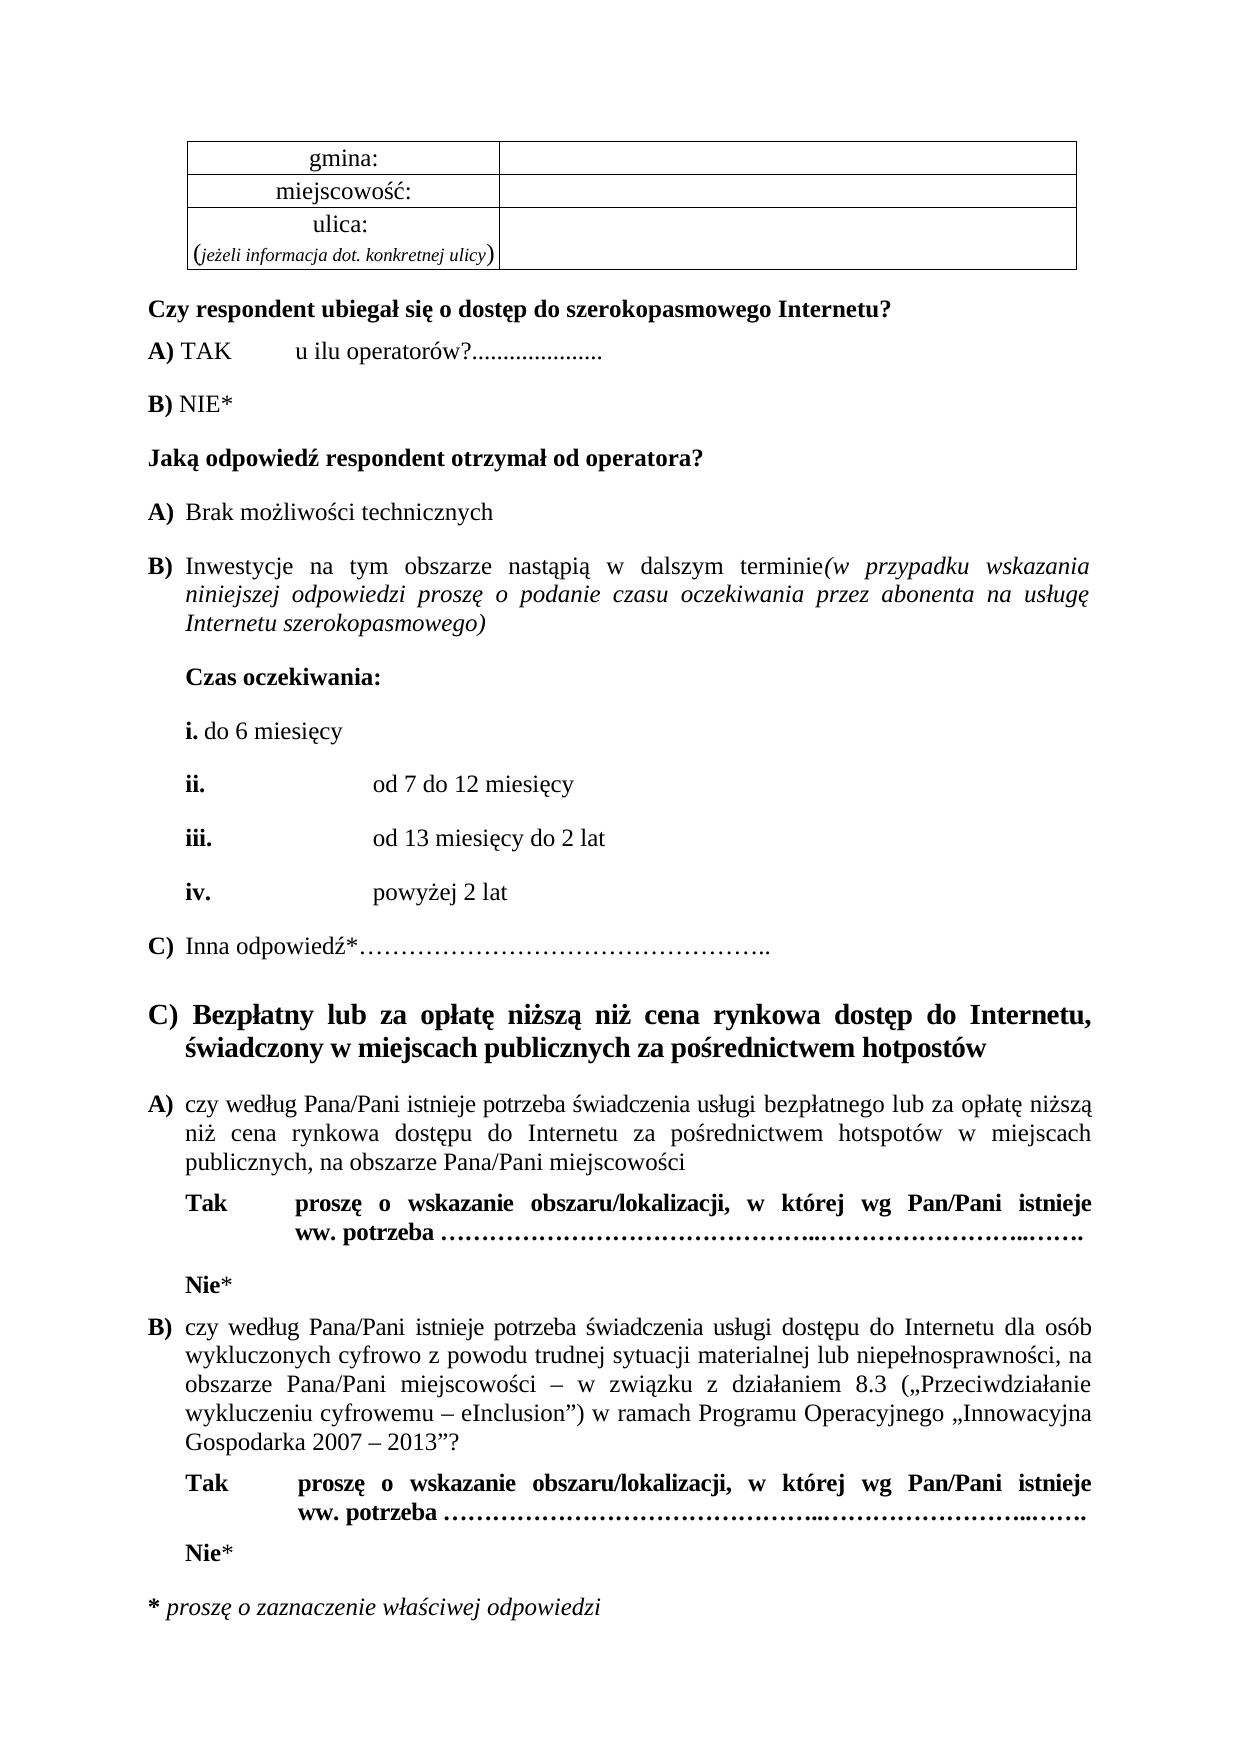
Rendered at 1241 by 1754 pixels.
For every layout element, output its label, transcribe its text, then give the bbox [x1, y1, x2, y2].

table_cell [500, 142, 1076, 174]
list do 6 miesięcy [185, 716, 1092, 744]
list Inwestycje na tym obszarze nastąpią w dalszym terminie(w przypadku wskazania niniejszej odpowiedzi proszę o podanie czasu oczekiwania przez abonenta na usługę Internetu szerokopasmowego) [148, 551, 1092, 637]
table_cell ulica: (jeżeli informacja dot. konkretnej ulicy) [188, 208, 499, 268]
text B) czy według Pana/Pani istnieje potrzeba świadczenia usługi dostępu do Internetu dla osób wykluczonych cyfrowo z powodu trudnej sytuacji materialnej lub niepełnosprawności, na obszarze Pana/Pani miejscowości – w związku z działaniem 8.3 („Przeciwdziałanie wykluczeniu cyfrowemu – eInclusion”) w ramach Programu Operacyjnego „Innowacyjna Gospodarka 2007 – 2013”? [148, 1312, 1092, 1455]
table_cell [500, 175, 1076, 207]
list Inna odpowiedź*………………………………………….. [148, 931, 1092, 959]
text Czas oczekiwania: [185, 662, 1092, 691]
table_cell miejscowość: [188, 175, 499, 207]
text A) TAK u ilu operatorów?..................... [148, 336, 1092, 364]
text Nie* [148, 1270, 1092, 1299]
list Brak możliwości technicznych [148, 497, 1092, 526]
text Tak proszę o wskazanie obszaru/lokalizacji, w której wg Pan/Pani istnieje ww. potrzeba ………………………………………..……………………..……. [148, 1468, 1092, 1525]
text * proszę o zaznaczenie właściwej odpowiedzi [148, 1592, 1092, 1620]
text B) NIE* [148, 389, 1092, 418]
text Tak proszę o wskazanie obszaru/lokalizacji, w której wg Pan/Pani istnieje ww. potrzeba ………………………………………..……………………..……. [148, 1188, 1092, 1245]
text Jaką odpowiedź respondent otrzymał od operatora? [148, 443, 1092, 472]
list powyżej 2 lat [185, 877, 1092, 906]
list od 13 miesięcy do 2 lat [185, 823, 1092, 852]
text Czy respondent ubiegał się o dostęp do szerokopasmowego Internetu? [148, 294, 1092, 323]
list od 7 do 12 miesięcy [185, 769, 1092, 798]
table_cell gmina: [188, 142, 499, 174]
table_cell [500, 208, 1076, 268]
text Nie* [148, 1538, 1092, 1567]
text C) Bezpłatny lub za opłatę niższą niż cena rynkowa dostęp do Internetu, świadczony w miejscach publicznych za pośrednictwem hotpostów [148, 997, 1092, 1064]
text A) czy według Pana/Pani istnieje potrzeba świadczenia usługi bezpłatnego lub za opłatę niższą niż cena rynkowa dostępu do Internetu za pośrednictwem hotspotów w miejscach publicznych, na obszarze Pana/Pani miejscowości [148, 1089, 1092, 1175]
